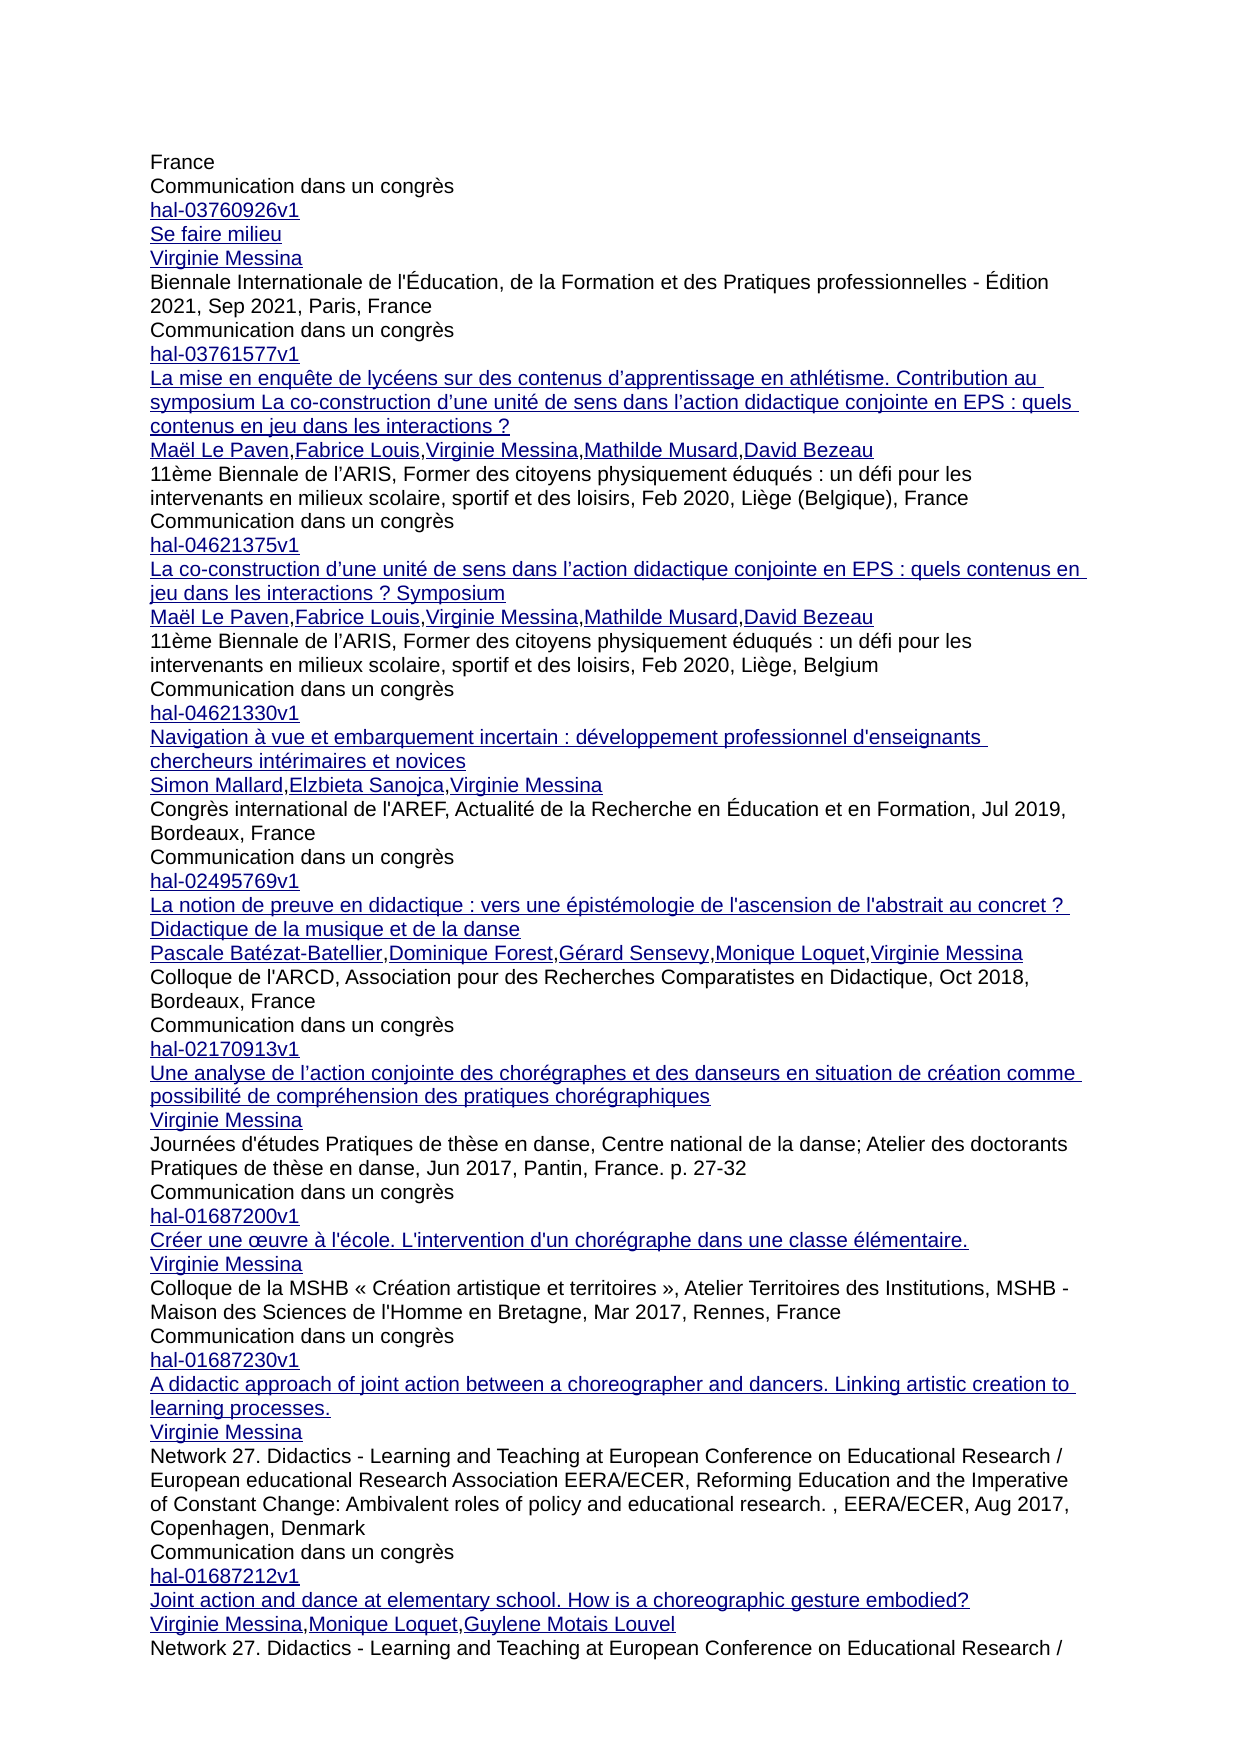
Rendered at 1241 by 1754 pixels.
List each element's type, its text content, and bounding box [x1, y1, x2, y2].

table_cell La notion de preuve en didactique : vers une épistémologie de l'ascension de l'abstrait au concret ? Didactique de la musique et de la danse Pascale Batézat-Batellier,Dominique Forest,Gérard Sensevy,Monique Loquet,Virginie Messina Colloque de l'ARCD, Association pour des Recherches Comparatistes en Didactique, Oct 2018, Bordeaux, France Communication dans un congrès hal-02170913v1 [150, 893, 1090, 1060]
table_cell Joint action and dance at elementary school. How is a choreographic gesture embodied? Virginie Messina,Monique Loquet,Guylene Motais Louvel Network 27. Didactics - Learning and Teaching at European Conference on Educational Research / [150, 1588, 1090, 1659]
table_cell France Communication dans un congrès hal-03760926v1 [150, 150, 1090, 222]
table_cell La co-construction d’une unité de sens dans l’action didactique conjointe en EPS : quels contenus en jeu dans les interactions ? Symposium Maël Le Paven,Fabrice Louis,Virginie Messina,Mathilde Musard,David Bezeau 11ème Biennale de l’ARIS, Former des citoyens physiquement éduqués : un défi pour les intervenants en milieux scolaire, sportif et des loisirs, Feb 2020, Liège, Belgium Communication dans un congrès hal-04621330v1 [150, 557, 1090, 725]
table_cell La mise en enquête de lycéens sur des contenus d’apprentissage en athlétisme. Contribution au symposium La co-construction d’une unité de sens dans l’action didactique conjointe en EPS : quels contenus en jeu dans les interactions ? Maël Le Paven,Fabrice Louis,Virginie Messina,Mathilde Musard,David Bezeau 11ème Biennale de l’ARIS, Former des citoyens physiquement éduqués : un défi pour les intervenants en milieux scolaire, sportif et des loisirs, Feb 2020, Liège (Belgique), France Communication dans un congrès hal-04621375v1 [150, 366, 1090, 557]
table_cell A didactic approach of joint action between a choreographer and dancers. Linking artistic creation to learning processes. Virginie Messina Network 27. Didactics - Learning and Teaching at European Conference on Educational Research / European educational Research Association EERA/ECER, Reforming Education and the Imperative of Constant Change: Ambivalent roles of policy and educational research. , EERA/ECER, Aug 2017, Copenhagen, Denmark Communication dans un congrès hal-01687212v1 [150, 1372, 1090, 1587]
table_cell Navigation à vue et embarquement incertain : développement professionnel d'enseignants chercheurs intérimaires et novices Simon Mallard,Elzbieta Sanojca,Virginie Messina Congrès international de l'AREF, Actualité de la Recherche en Éducation et en Formation, Jul 2019, Bordeaux, France Communication dans un congrès hal-02495769v1 [150, 725, 1090, 893]
table_cell Une analyse de l’action conjointe des chorégraphes et des danseurs en situation de création comme possibilité de compréhension des pratiques chorégraphiques Virginie Messina Journées d'études Pratiques de thèse en danse, Centre national de la danse; Atelier des doctorants Pratiques de thèse en danse, Jun 2017, Pantin, France. p. 27-32 Communication dans un congrès hal-01687200v1 [150, 1060, 1090, 1228]
table_cell Se faire milieu Virginie Messina Biennale Internationale de l'Éducation, de la Formation et des Pratiques professionnelles - Édition 2021, Sep 2021, Paris, France Communication dans un congrès hal-03761577v1 [150, 222, 1090, 366]
table_cell Créer une œuvre à l'école. L'intervention d'un chorégraphe dans une classe élémentaire. Virginie Messina Colloque de la MSHB « Création artistique et territoires », Atelier Territoires des Institutions, MSHB - Maison des Sciences de l'Homme en Bretagne, Mar 2017, Rennes, France Communication dans un congrès hal-01687230v1 [150, 1228, 1090, 1372]
